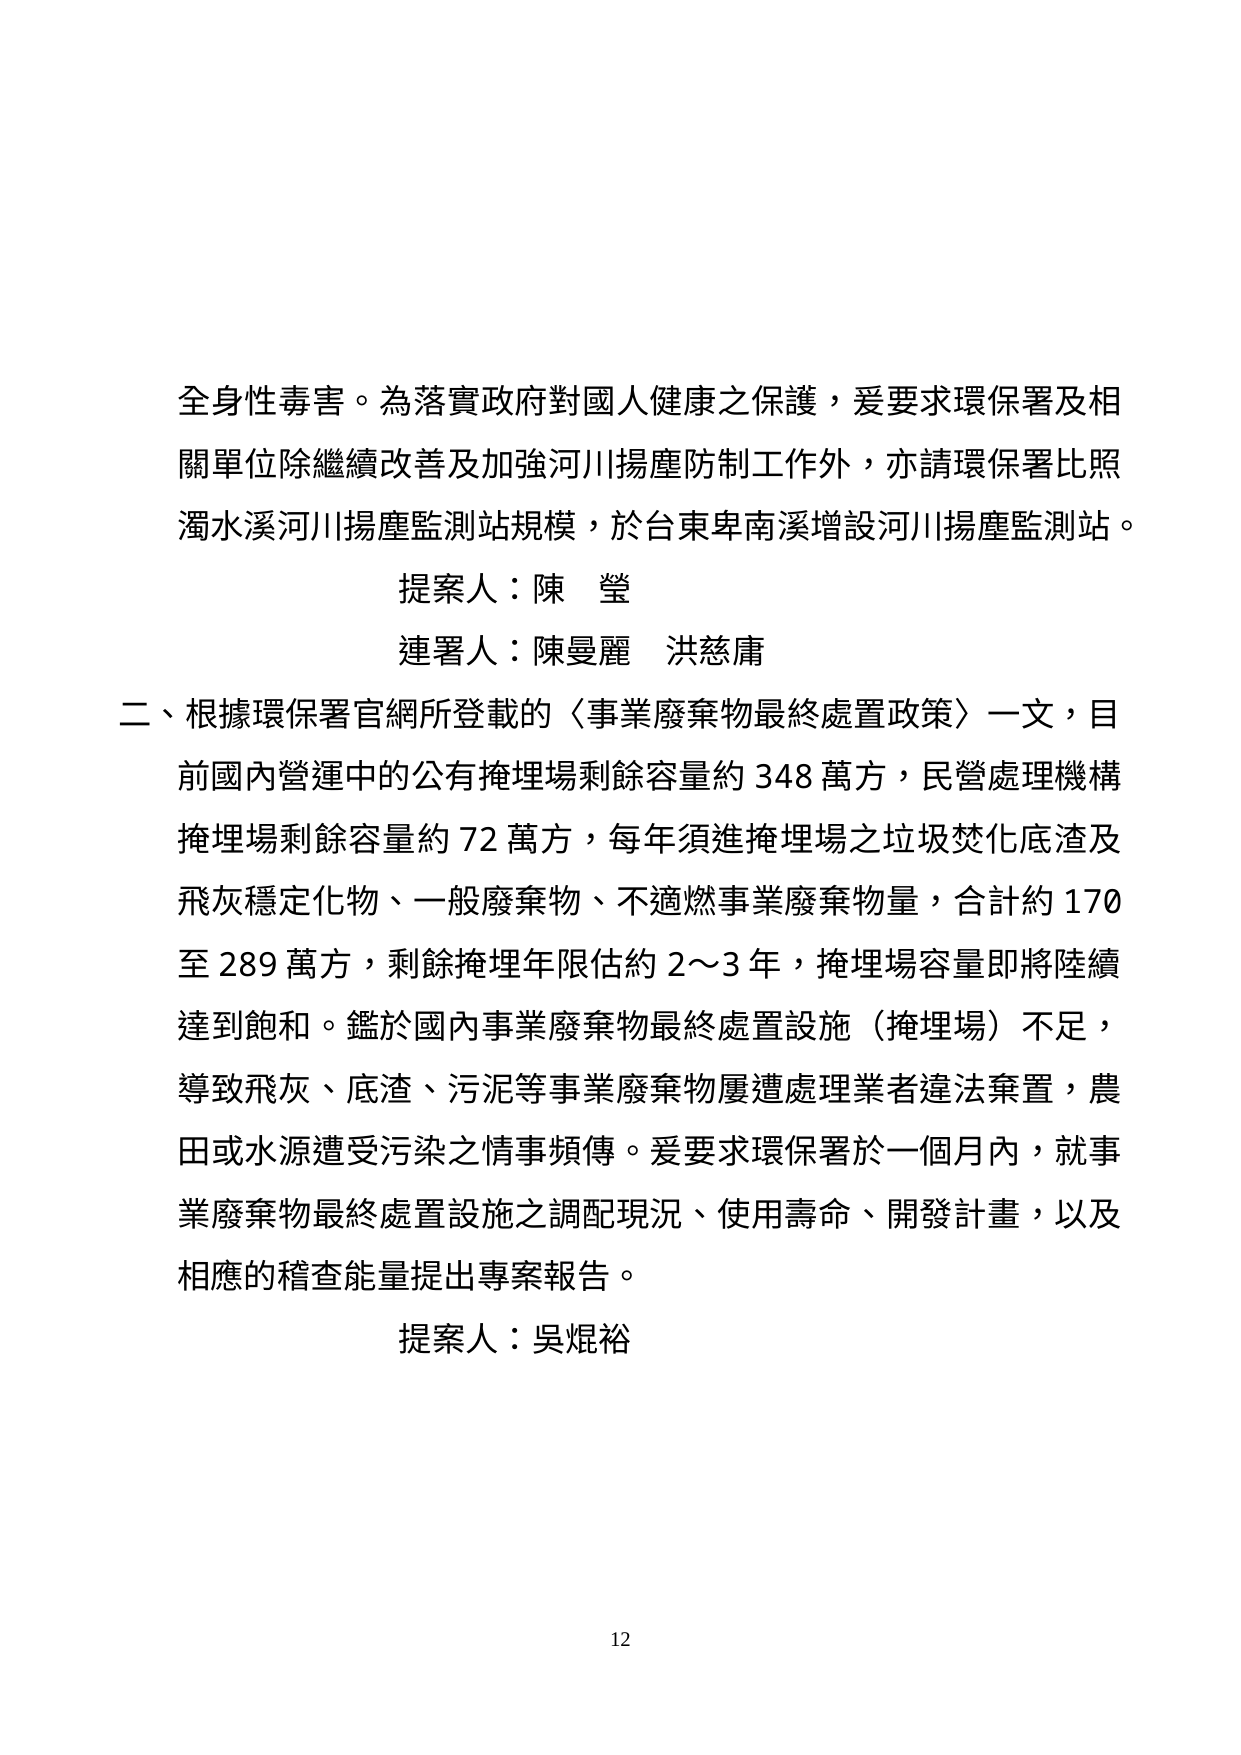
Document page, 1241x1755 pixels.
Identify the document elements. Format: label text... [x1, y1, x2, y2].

text 連署人：陳曼麗 洪慈庸 [117, 608, 1122, 670]
text 一、濁水溪及台東卑南溪為國內河川揚塵問題最嚴重之兩條河川，雖目前環保、水利、農林、衛生、教育等中央相關部會及地方機關已積極投入各項河川揚塵防制作業，惟各種工法僅可達到短期防制揚塵效果，若遇颱風汛期則容易被沖毀，無法長期維持。由於空氣污染對於民眾健康影響，尤以空氣中細懸浮微粒（PM2.5）已經專家證實，可深入肺泡再經血液循環到全身各器官組織，造成全身性毒害。為落實政府對國人健康之保護，爰要求環保署及相關單位除繼續改善及加強河川揚塵防制工作外，亦請環保署比照濁水溪河川揚塵監測站規模，於台東卑南溪增設河川揚塵監測站。 [118, 358, 1122, 545]
text 提案人：吳焜裕 [117, 1295, 1122, 1358]
text 提案人：陳 瑩 [117, 545, 1122, 608]
text 二、根據環保署官網所登載的〈事業廢棄物最終處置政策〉一文，目前國內營運中的公有掩埋場剩餘容量約348萬方，民營處理機構掩埋場剩餘容量約72萬方，每年須進掩埋場之垃圾焚化底渣及飛灰穩定化物、一般廢棄物、不適燃事業廢棄物量，合計約170至289萬方，剩餘掩埋年限估約2～3年，掩埋場容量即將陸續達到飽和。鑑於國內事業廢棄物最終處置設施（掩埋場）不足，導致飛灰、底渣、污泥等事業廢棄物屢遭處理業者違法棄置，農田或水源遭受污染之情事頻傳。爰要求環保署於一個月內，就事業廢棄物最終處置設施之調配現況、使用壽命、開發計畫，以及相應的稽查能量提出專案報告。 [118, 670, 1122, 1295]
